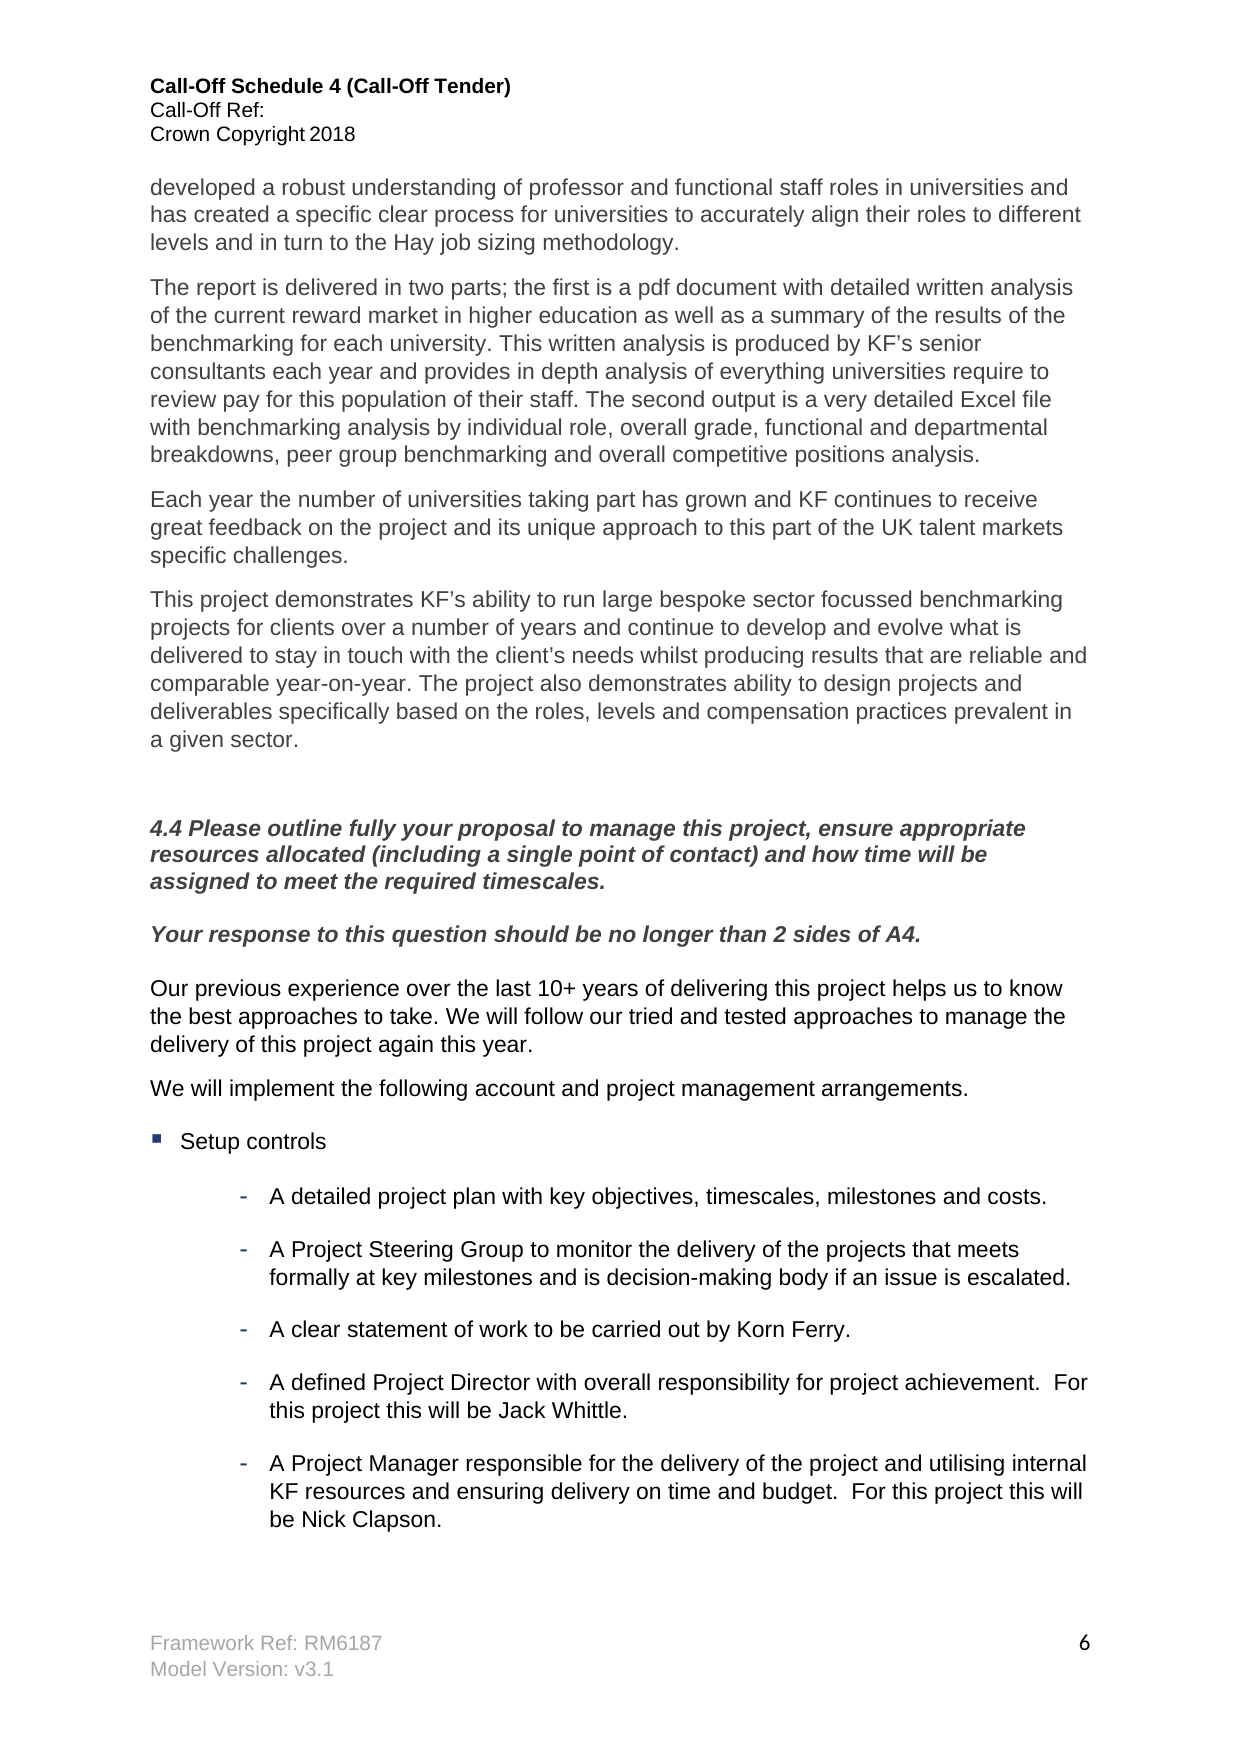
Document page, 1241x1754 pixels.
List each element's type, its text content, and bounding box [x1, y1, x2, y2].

text Your response to this question should be no longer than 2 sides of A4. [150, 921, 1090, 947]
text The report is delivered in two parts; the first is a pdf document with detailed written analysis of the current reward market in higher education as well as a summary of the results of the benchmarking for each university. This written analysis is produced by KF’s senior consultants each year and provides in depth analysis of everything universities require to review pay for this population of their staff. The second output is a very detailed Excel file with benchmarking analysis by individual role, overall grade, functional and departmental breakdowns, peer group benchmarking and overall competitive positions analysis. [150, 274, 1090, 468]
list A Project Manager responsible for the delivery of the project and utilising internal KF resources and ensuring delivery on time and budget. For this project this will be Nick Clapson. [239, 1450, 1090, 1532]
list A detailed project plan with key objectives, timescales, milestones and costs. [239, 1183, 1090, 1209]
list Setup controls [150, 1128, 1090, 1156]
text This project demonstrates KF’s ability to run large bespoke sector focussed benchmarking projects for clients over a number of years and continue to develop and evolve what is delivered to stay in touch with the client’s needs whilst producing results that are reliable and comparable year-on-year. The project also demonstrates ability to design projects and deliverables specifically based on the roles, levels and compensation practices prevalent in a given sector. [150, 586, 1090, 752]
text We will implement the following account and project management arrangements. [150, 1075, 1090, 1102]
text developed a robust understanding of professor and functional staff roles in universities and has created a specific clear process for universities to accurately align their roles to different levels and in turn to the Hay job sizing methodology. [150, 173, 1090, 256]
list A Project Steering Group to monitor the delivery of the projects that meets formally at key milestones and is decision-making body if an issue is escalated. [239, 1236, 1090, 1290]
text Our previous experience over the last 10+ years of delivering this project helps us to know the best approaches to take. We will follow our tried and tested approaches to manage the delivery of this project again this year. [150, 975, 1090, 1057]
list A defined Project Director with overall responsibility for project achievement. For this project this will be Jack Whittle. [239, 1369, 1090, 1424]
text Each year the number of universities taking part has grown and KF continues to receive great feedback on the project and its unique approach to this part of the UK talent markets specific challenges. [150, 486, 1090, 568]
list A clear statement of work to be carried out by Korn Ferry. [239, 1316, 1090, 1343]
text 4.4 Please outline fully your proposal to manage this project, ensure appropriate resources allocated (including a single point of contact) and how time will be assigned to meet the required timescales. [150, 815, 1090, 894]
